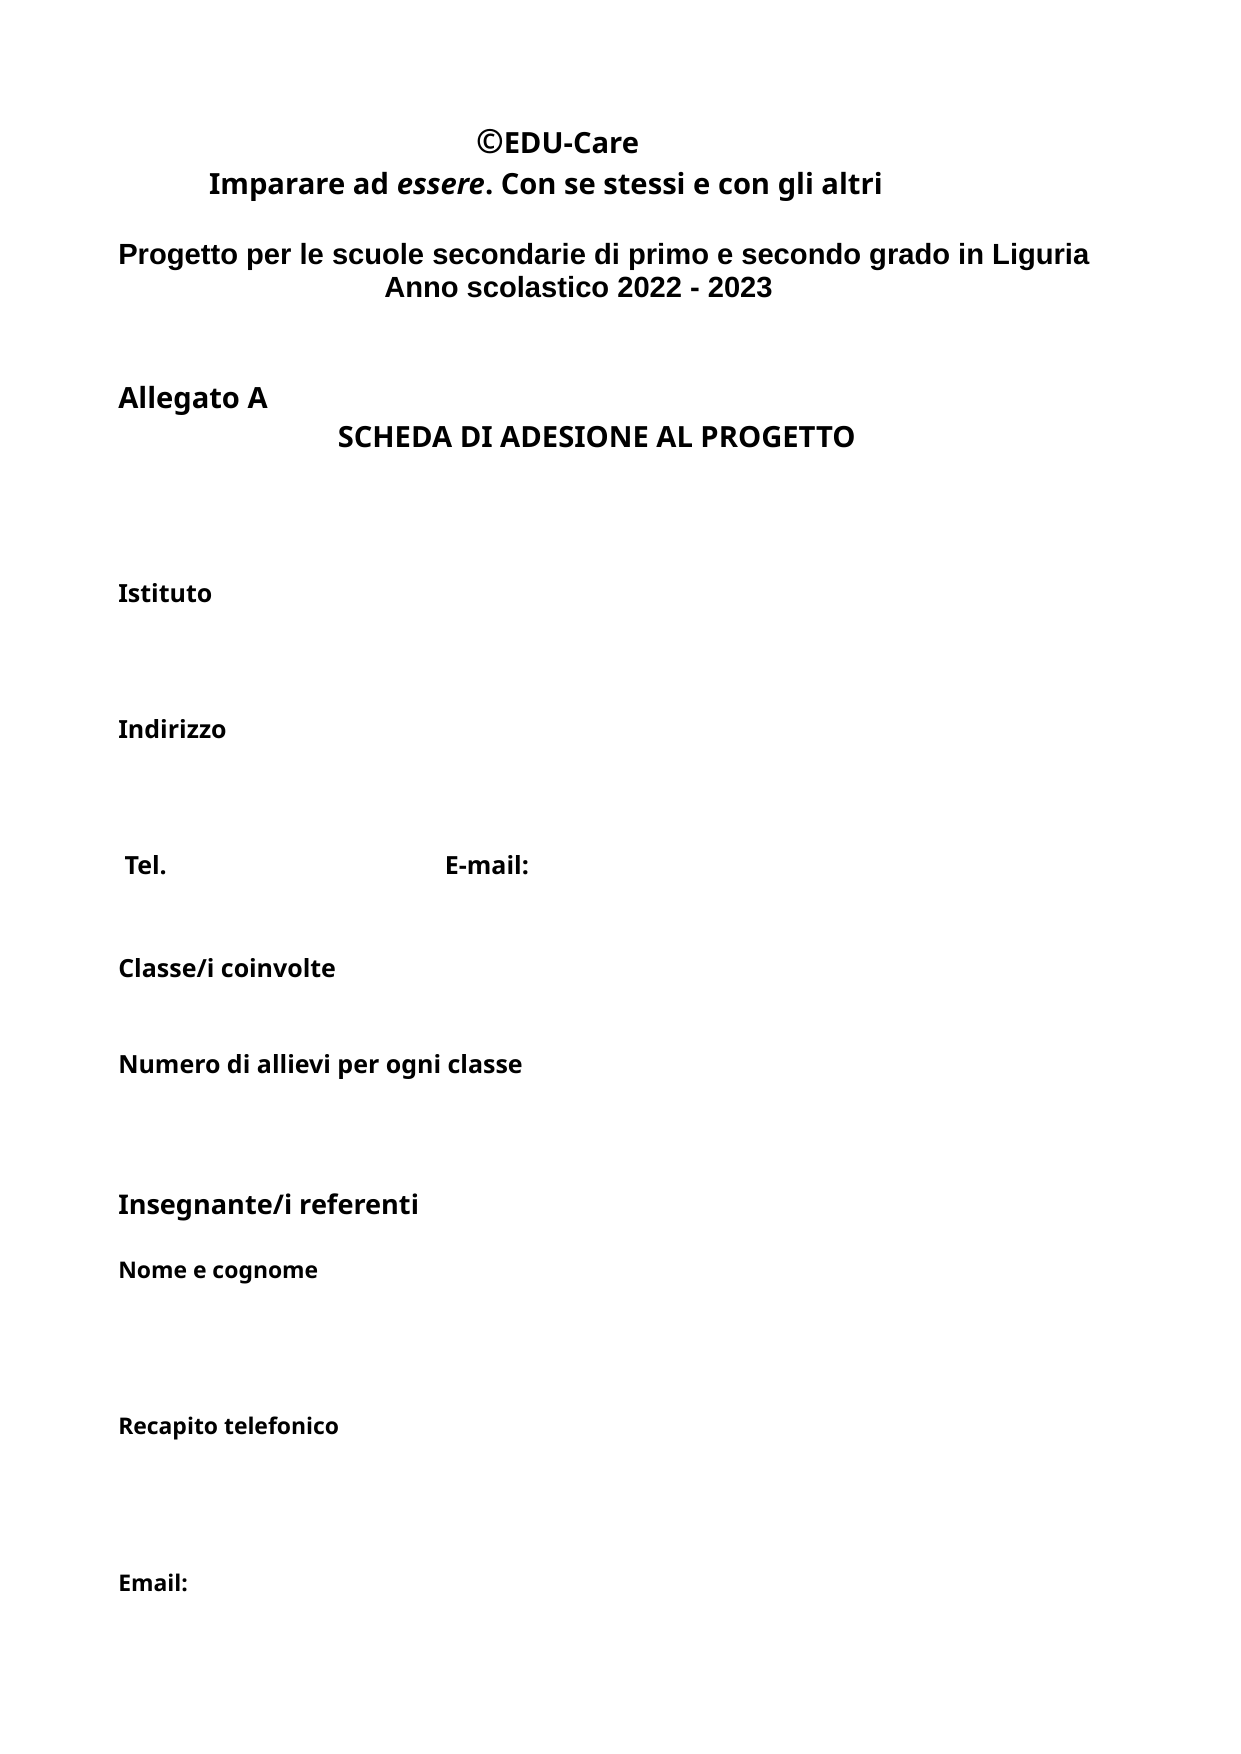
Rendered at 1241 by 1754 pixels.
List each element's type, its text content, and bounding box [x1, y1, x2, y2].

text ©EDU-Care [118, 118, 1122, 163]
text SCHEDA DI ADESIONE AL PROGETTO [118, 417, 1122, 456]
text Insegnante/i referenti [118, 1186, 1122, 1223]
text Classe/i coinvolte [118, 950, 1122, 984]
text Progetto per le scuole secondarie di primo e secondo grado in Liguria [118, 237, 1122, 270]
text Email: [118, 1566, 1122, 1598]
text Nome e cognome [118, 1254, 1122, 1285]
text Recapito telefonico [118, 1410, 1122, 1441]
text Tel. E-mail: [118, 848, 1122, 882]
text Indirizzo [118, 712, 1122, 746]
text Imparare ad essere. Con se stessi e con gli altri [118, 163, 1122, 203]
text Allegato A [118, 377, 1122, 417]
text Numero di allievi per ogni classe [118, 1047, 1122, 1081]
text Istituto [118, 576, 1122, 609]
text Anno scolastico 2022 - 2023 [118, 270, 1122, 304]
